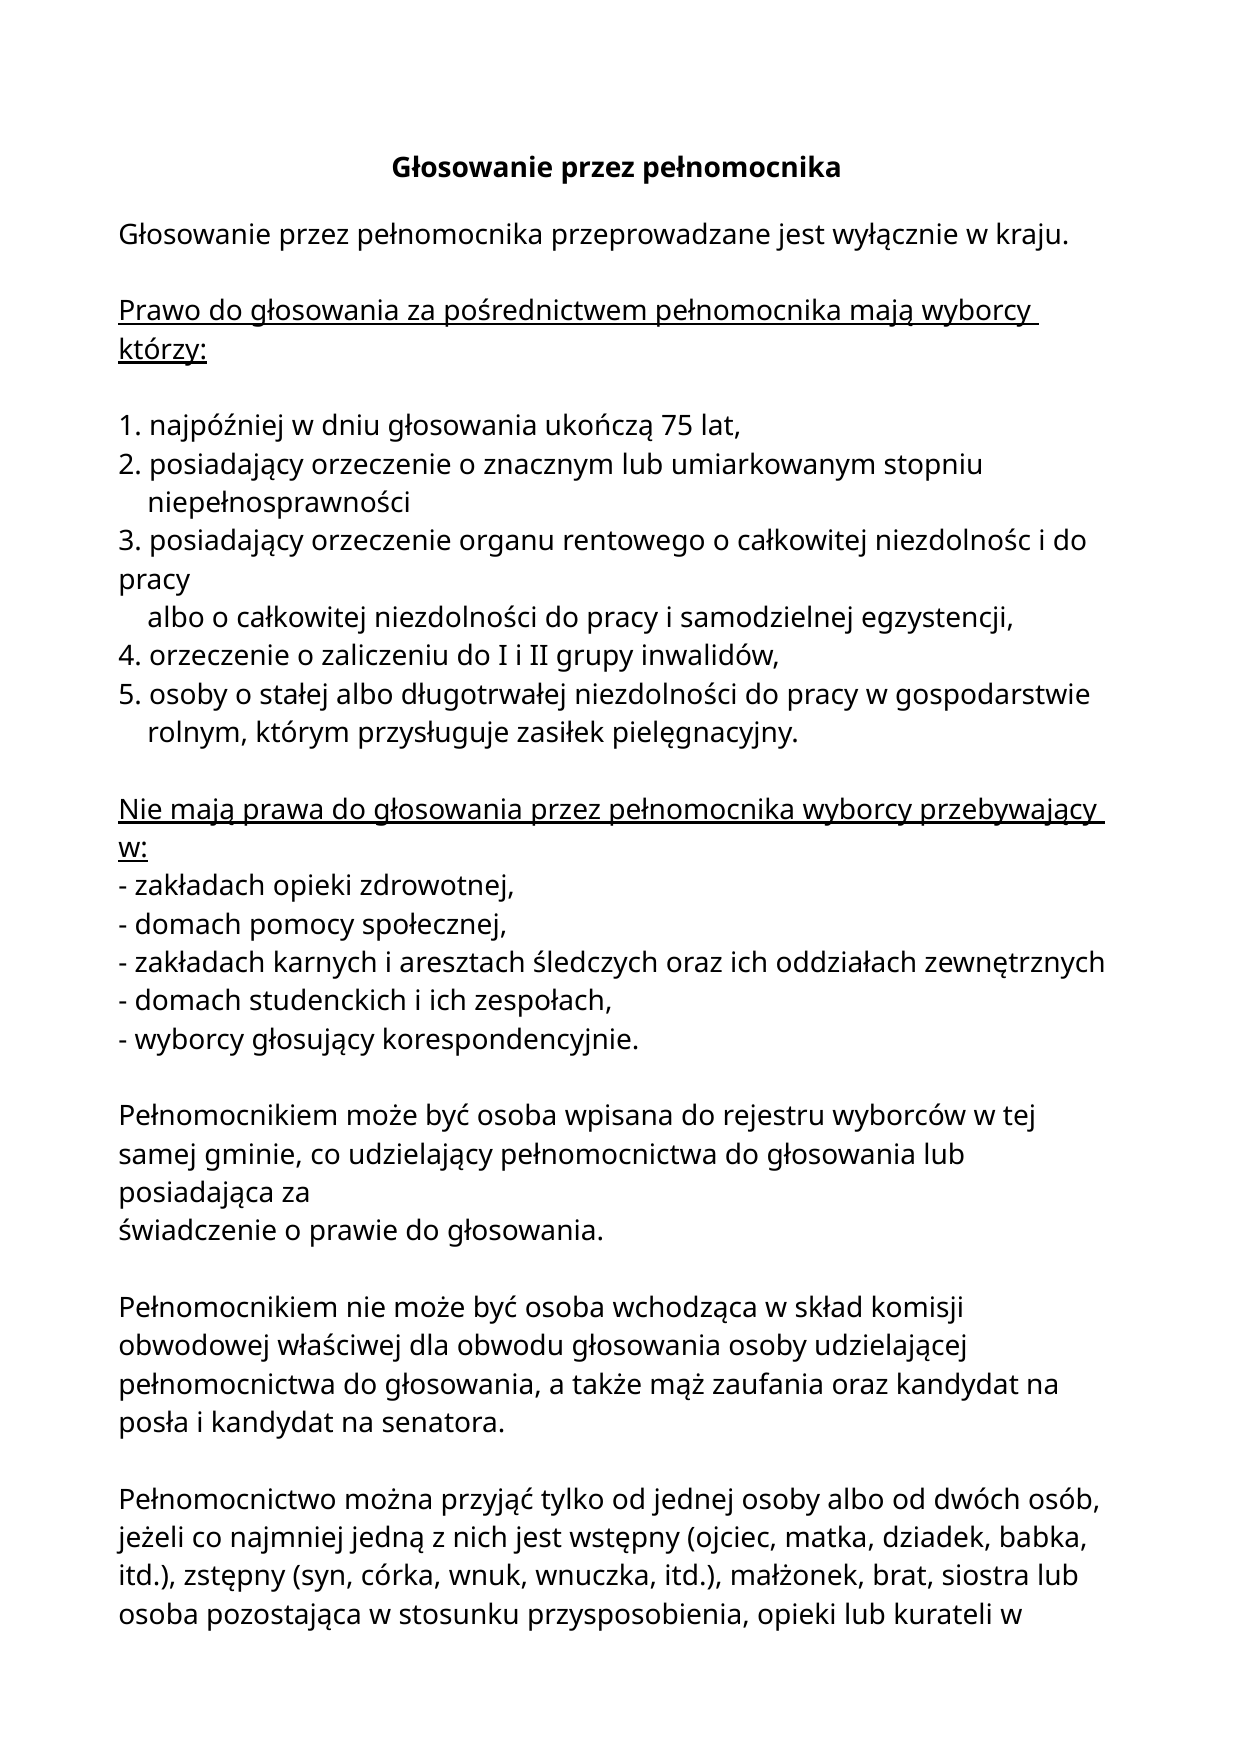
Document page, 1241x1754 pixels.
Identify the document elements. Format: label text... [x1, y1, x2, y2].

text niepełnosprawności [118, 482, 1122, 521]
text 4. orzeczenie o zaliczeniu do I i II gruру inwalidów, [118, 636, 1122, 674]
text albo o całkowitej niezdolności do pracy i samodzielnej egzystencji, [118, 597, 1122, 636]
text Pełnomocnikiem nie może być osoba wchodząca w skład komisji obwodowej właściwej dla obwodu głosowania osoby udzielającej pełnomocnictwa do głosowania, a także mąż zaufania oraz kandydat na posła i kandydat na senatora. [118, 1287, 1122, 1441]
text - wyborcy głosujący korespondencyjnie. [118, 1019, 1122, 1057]
text świadczenie o prawie do głosowania. [118, 1211, 1122, 1249]
text Głosowanie przez pełnomocnika [118, 147, 1122, 185]
text 5. osoby о stałej albo długotrwałej niezdolności do pracy w gospodarstwie [118, 674, 1122, 712]
text - zakładach karnych i aresztach śledczych oraz ich oddziałach zewnętrznych [118, 942, 1122, 981]
text Pełnomocnictwo można przyjąć tylko od jednej osoby albo od dwóch osób, jeżeli co najmniej jedną z nich jest wstępny (ojciec, matka, dziadek, babka, [118, 1479, 1122, 1556]
text 3. posiadający orzeczenie organu rentowego o całkowitej niezdolnośc i do pracy [118, 521, 1122, 597]
text 1. najpóźniej w dniu głosowania ukończą 75 lat, [118, 406, 1122, 444]
text itd.), zstępny (syn, córka, wnuk, wnuczka, itd.), małżonek, brat, siostra lub osoba pozostająca w stosunku przysposobienia, opieki lub kurateli w [118, 1556, 1122, 1632]
text 2. posiadający orzeczenie o znacznym lub umiarkowanym stopniu [118, 444, 1122, 482]
text Głosowanie przez pełnomocnika przeprowadzane jest wyłącznie w kraju. [118, 214, 1122, 252]
text - domach studenckich i ich zespołach, [118, 981, 1122, 1019]
text - domach pomocy społecznej, [118, 904, 1122, 942]
text - zakładach opieki zdrowotnej, [118, 866, 1122, 904]
text Prawo do głosowania za pośrednictwem pełnomocnika mają wyborcy którzy: [118, 291, 1122, 367]
text Pełnomocnikiem może być osoba wpisana do rejestru wyborców w tej samej gminie, co udzielający pełnomocnictwa do głosowania lub posiadająca za [118, 1096, 1122, 1211]
text rolnym, którym przysługuje zasiłek pielęgnacyjny. [118, 712, 1122, 751]
text Nie mają prawa do głosowania przez pełnomocnika wyborcy przebywający w: [118, 789, 1122, 866]
